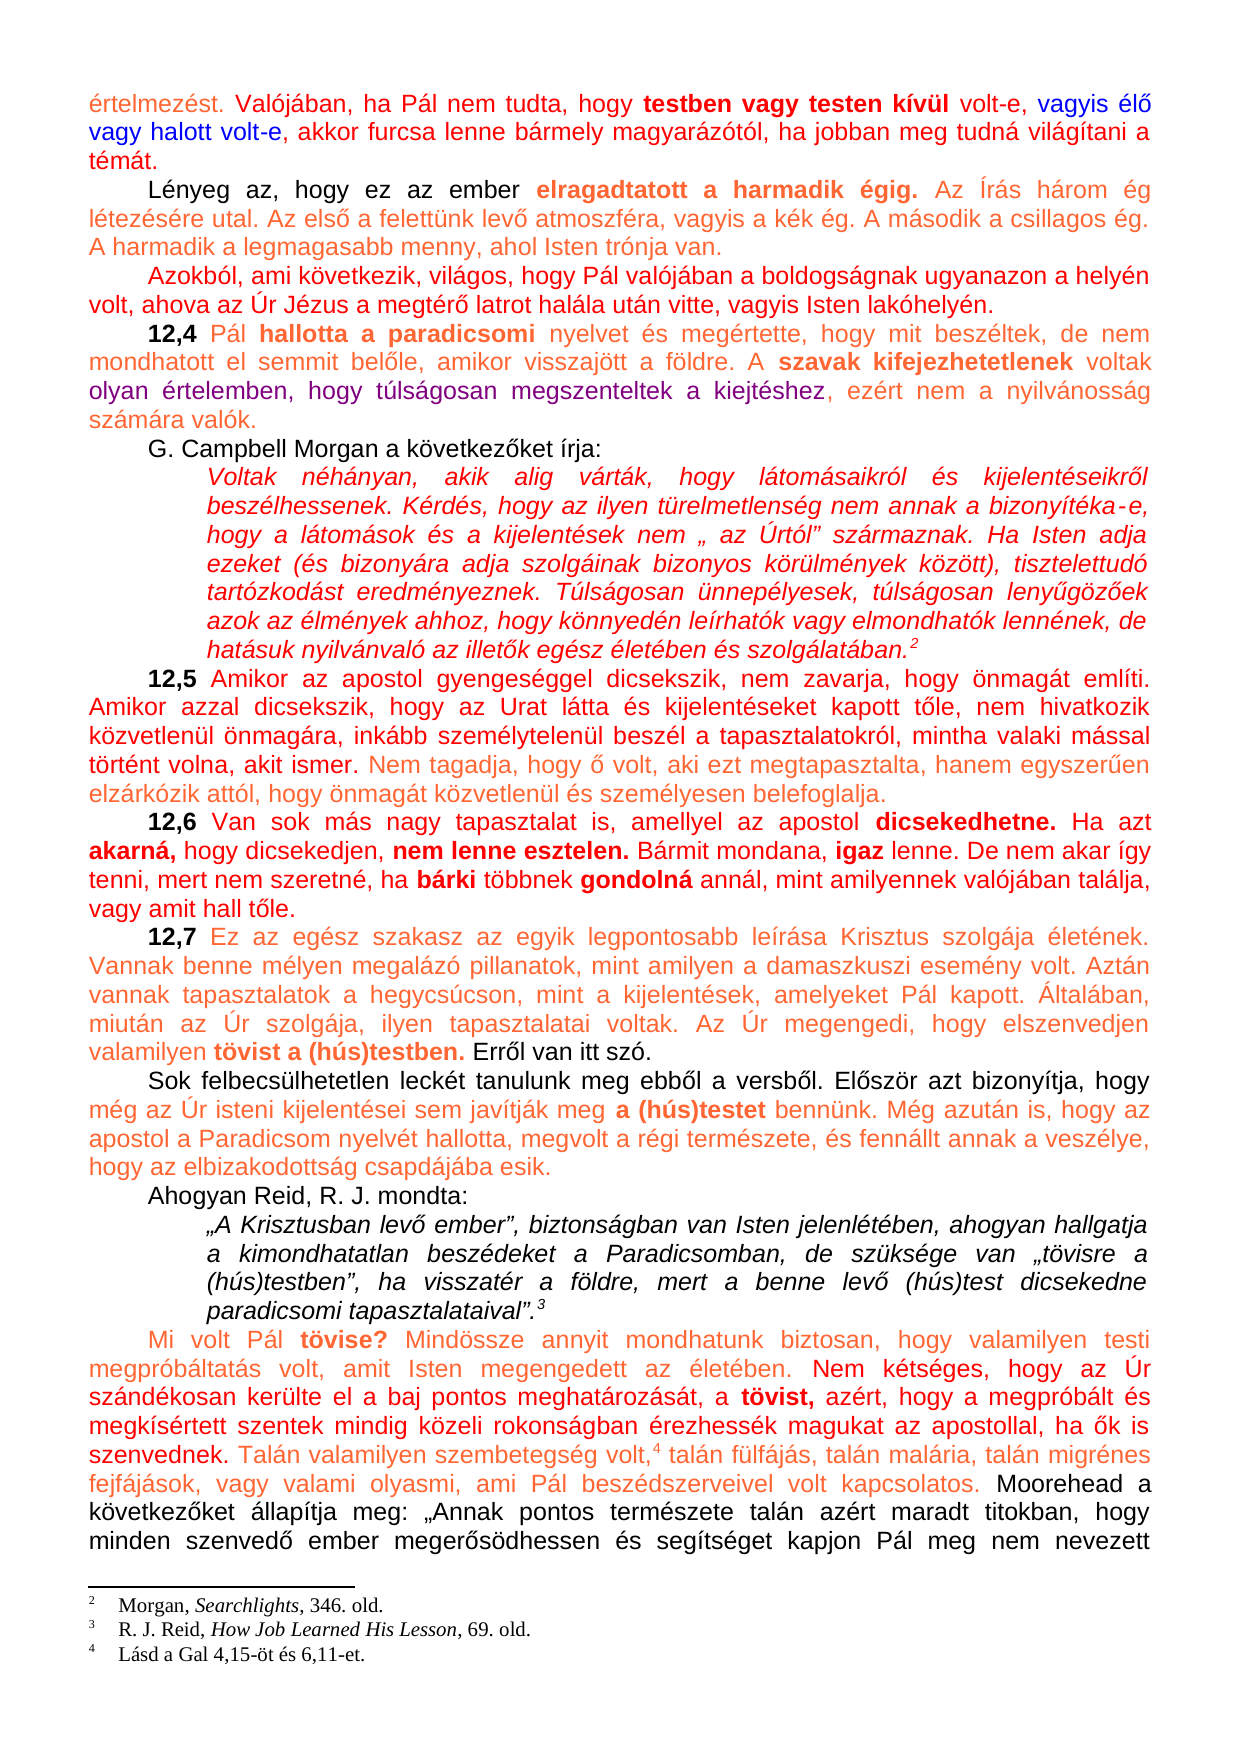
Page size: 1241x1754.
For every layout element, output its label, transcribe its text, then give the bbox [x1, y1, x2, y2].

text Voltak néhányan, akik alig várták, hogy látomásaikról és kijelentéseikről beszélhessenek. Kérdés, hogy az ilyen türelmetlenség nem annak a bizonyítéka‑e, hogy a látomások és a kijelentések nem „ az Úrtól” származnak. Ha Isten adja ezeket (és bizonyára adja szolgáinak bizonyos körülmények között), tisztelettudó tartózkodást eredményeznek. Túlságosan ünnepélyesek, túlságosan lenyűgözőek azok az élmények ahhoz, hogy könnyedén leírhatók vagy elmondhatók lennének, de hatásuk nyilvánvaló az illetők egész életében és szolgálatában. [207, 462, 1152, 663]
text 12,5 Amikor az apostol gyengeséggel dicsekszik, nem zavarja, hogy önmagát említi. Amikor azzal dicsekszik, hogy az Urat látta és kijelentéseket kapott tőle, nem hivatkozik közvetlenül önmagára, inkább személytelenül beszél a tapasztalatokról, mintha valaki mással történt volna, akit ismer. Nem tagadja, hogy ő volt, aki ezt megtapasztalta, hanem egyszerűen elzárkózik attól, hogy önmagát közvetlenül és személyesen belefoglalja. [88, 663, 1152, 807]
text Lényeg az, hogy ez az ember elragadtatott a harmadik égig. Az Írás három ég létezésére utal. Az első a felettünk levő atmoszféra, vagyis a kék ég. A második a csillagos ég. A harmadik a legmagasabb menny, ahol Isten trónja van. [88, 175, 1152, 261]
text 12,4 Pál hallotta a paradicsomi nyelvet és megértette, hogy mit beszéltek, de nem mondhatott el semmit belőle, amikor visszajött a földre. A szavak kifejezhetetlenek voltak olyan értelemben, hogy túlságosan megszenteltek a kiejtéshez, ezért nem a nyilvánosság számára valók. [88, 318, 1152, 433]
text 12,7 Ez az egész szakasz az egyik legpontosabb leírása Krisztus szolgája életének. Vannak benne mélyen megalázó pillanatok, mint amilyen a damaszkuszi esemény volt. Aztán vannak tapasztalatok a hegycsúcson, mint a kijelentések, amelyeket Pál kapott. Általában, miután az Úr szolgája, ilyen tapasztalatai voltak. Az Úr megengedi, hogy elszenvedjen valamilyen tövist a (hús)testben. Erről van itt szó. [88, 922, 1152, 1066]
text Ahogyan Reid, R. J. mondta: [88, 1181, 1152, 1210]
text Lásd a Gal 4,15-öt és 6,11-et. [88, 1641, 1152, 1665]
text értelmezést. Valójában, ha Pál nem tudta, hogy testben vagy testen kívül volt‑e, vagyis élő vagy halott volt‑e, akkor furcsa lenne bármely magyarázótól, ha jobban meg tudná világítani a témát. [88, 88, 1152, 175]
text Mi volt Pál tövise? Mindössze annyit mondhatunk biztosan, hogy valamilyen testi megpróbáltatás volt, amit Isten megengedett az életében. Nem kétséges, hogy az Úr szándékosan kerülte el a baj pontos meghatározását, a tövist, azért, hogy a megpróbált és megkísértett szentek mindig közeli rokonságban érezhessék magukat az apostollal, ha ők is szenvednek. Talán valamilyen szembetegség volt, talán fülfájás, talán malária, talán migrénes fejfájások, vagy valami olyasmi, ami Pál beszédszerveivel volt kapcsolatos. Moorehead a következőket állapítja meg: „Annak pontos természete talán azért maradt titokban, hogy minden szenvedő ember megerősödhessen és segítséget kapjon Pál meg nem nevezett [88, 1325, 1152, 1555]
text „A Krisztusban levő ember”, biztonságban van Isten jelenlétében, ahogyan hallgatja a kimondhatatlan beszédeket a Paradicsomban, de szüksége van „tövisre a (hús)testben”, ha visszatér a földre, mert a benne levő (hús)test dicsekedne paradicsomi tapasztalataival”. [207, 1210, 1152, 1325]
text G. Campbell Morgan a következőket írja: [88, 433, 1152, 462]
text Azokból, ami következik, világos, hogy Pál valójában a boldogságnak ugyanazon a helyén volt, ahova az Úr Jézus a megtérő latrot halála után vitte, vagyis Isten lakóhelyén. [88, 261, 1152, 318]
text Morgan, Searchlights, 346. old. [88, 1593, 1152, 1617]
text R. J. Reid, How Job Learned His Lesson, 69. old. [88, 1617, 1152, 1641]
text Sok felbecsülhetetlen leckét tanulunk meg ebből a versből. Először azt bizonyítja, hogy még az Úr isteni kijelentései sem javítják meg a (hús)testet bennünk. Még azután is, hogy az apostol a Paradicsom nyelvét hallotta, megvolt a régi természete, és fennállt annak a veszélye, hogy az elbizakodottság csapdájába esik. [88, 1066, 1152, 1181]
text 12,6 Van sok más nagy tapasztalat is, amellyel az apostol dicsekedhetne. Ha azt akarná, hogy dicsekedjen, nem lenne esztelen. Bármit mondana, igaz lenne. De nem akar így tenni, mert nem szeretné, ha bárki többnek gondolná annál, mint amilyennek valójában találja, vagy amit hall tőle. [88, 807, 1152, 922]
